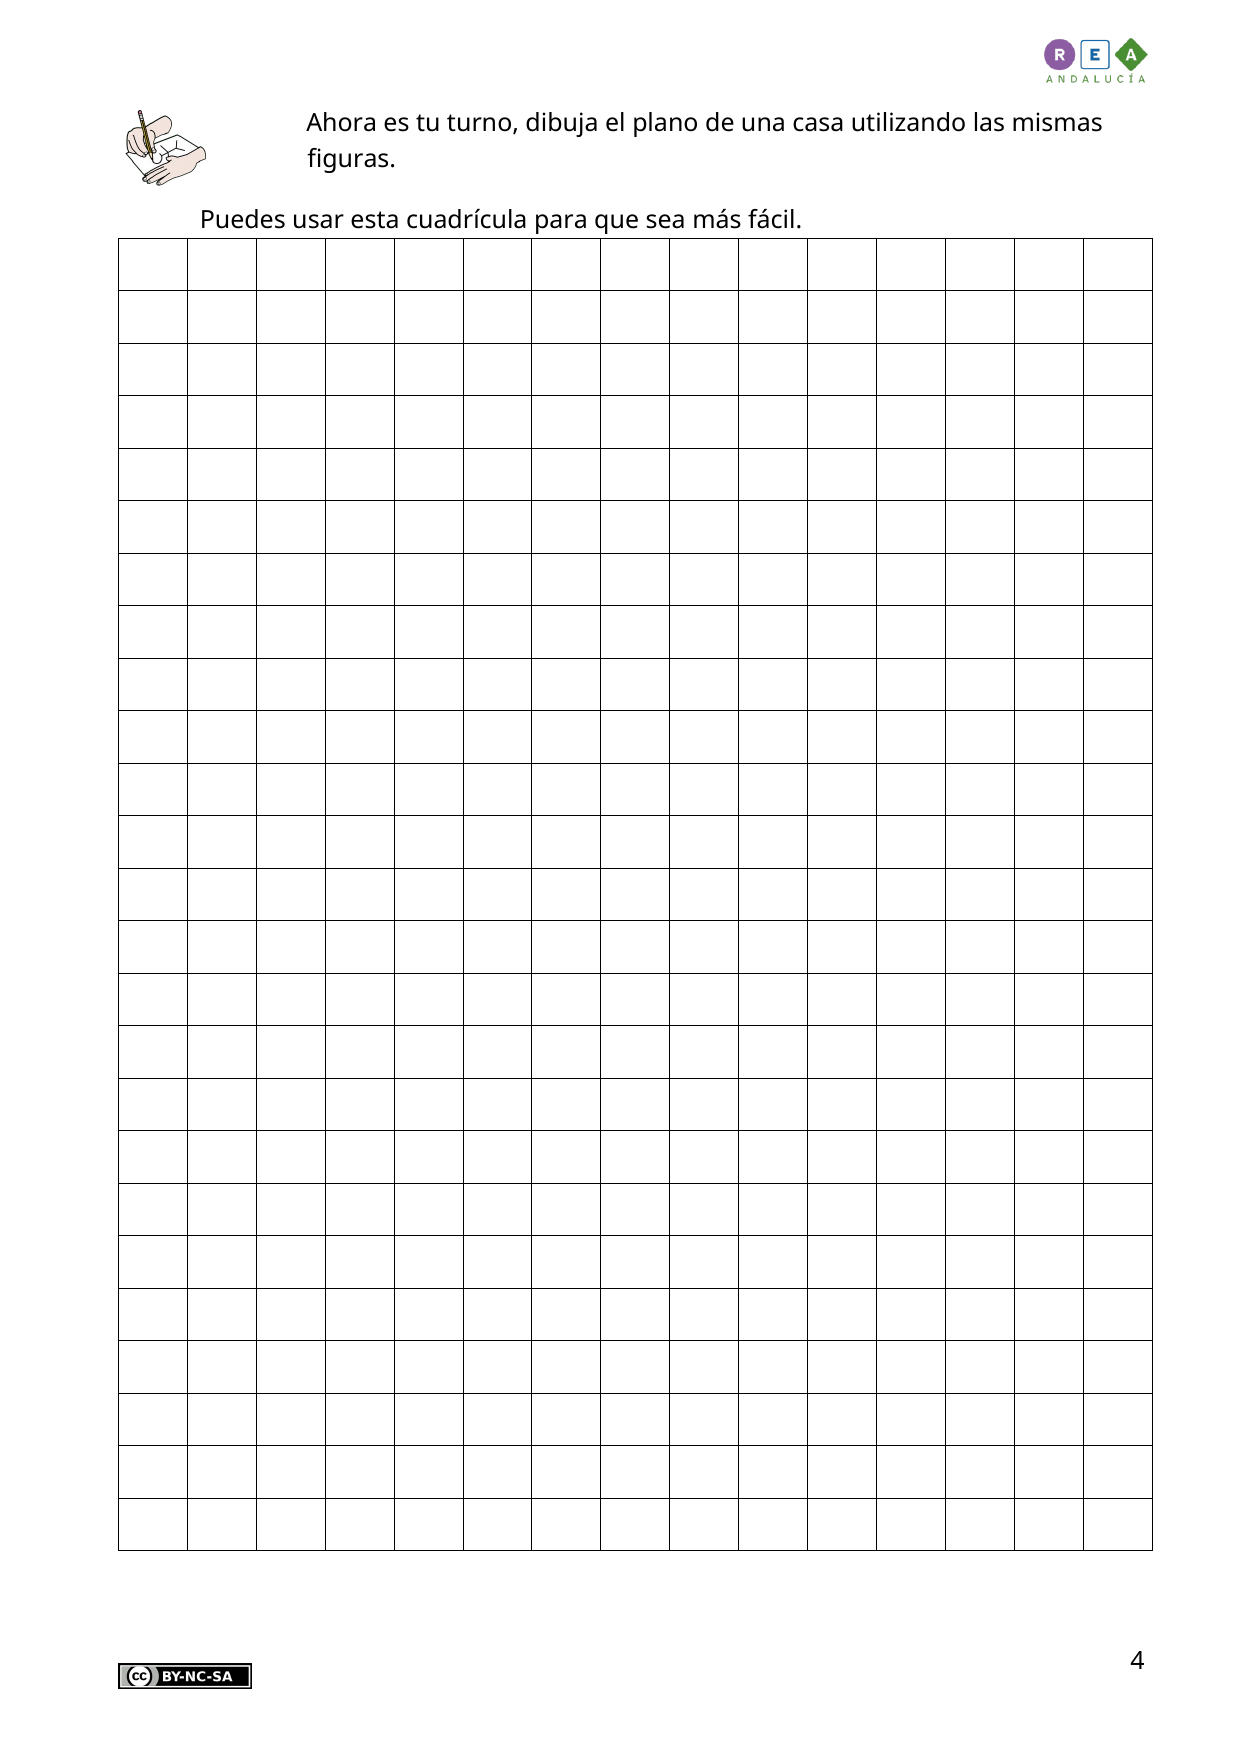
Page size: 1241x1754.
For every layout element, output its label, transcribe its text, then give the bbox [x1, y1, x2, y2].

table_cell [532, 501, 600, 553]
table_cell [257, 1236, 325, 1288]
table_cell [601, 816, 669, 868]
table_cell [1084, 659, 1152, 710]
table_cell [119, 1184, 187, 1235]
table_cell [877, 659, 945, 710]
table_cell [326, 659, 394, 710]
table_cell [188, 554, 256, 605]
table_cell [188, 921, 256, 973]
table_header [808, 239, 876, 290]
table_cell [946, 554, 1014, 605]
table_header [188, 239, 256, 290]
table_cell [257, 1131, 325, 1183]
table_cell [464, 764, 531, 815]
table_cell [188, 1236, 256, 1288]
table_header [601, 239, 669, 290]
table_header [739, 239, 807, 290]
table_cell [739, 1499, 807, 1550]
table_cell [877, 921, 945, 973]
table_cell [326, 554, 394, 605]
table_cell [464, 1026, 531, 1078]
table_cell [119, 606, 187, 658]
table_cell [877, 1131, 945, 1183]
table_cell [877, 396, 945, 448]
table_cell [188, 396, 256, 448]
table_cell [670, 501, 738, 553]
table_cell [739, 659, 807, 710]
table_cell [739, 501, 807, 553]
table_cell [601, 449, 669, 500]
table_cell [670, 1079, 738, 1130]
table_cell [808, 1079, 876, 1130]
table_cell [1084, 1446, 1152, 1498]
table_cell [1015, 1499, 1083, 1550]
table_cell [670, 1026, 738, 1078]
table_cell [1084, 554, 1152, 605]
picture [124, 106, 207, 189]
table_cell [119, 1446, 187, 1498]
table_cell [395, 869, 463, 920]
table_cell [188, 501, 256, 553]
table_cell [257, 396, 325, 448]
table_cell [1015, 1236, 1083, 1288]
table_cell [808, 659, 876, 710]
table_cell [877, 1184, 945, 1235]
table_cell [1084, 344, 1152, 395]
table_cell [464, 291, 531, 343]
table_cell [119, 1289, 187, 1340]
table_cell [808, 554, 876, 605]
table_cell [601, 1236, 669, 1288]
table_header [395, 239, 463, 290]
table_cell [464, 659, 531, 710]
table_cell [188, 291, 256, 343]
table_cell [1015, 1131, 1083, 1183]
table_cell [395, 1131, 463, 1183]
table_cell [739, 291, 807, 343]
table_cell [464, 1079, 531, 1130]
table_cell [119, 869, 187, 920]
table_cell [119, 1026, 187, 1078]
table_header [1015, 239, 1083, 290]
table_cell [739, 1394, 807, 1445]
table_cell [532, 816, 600, 868]
table_cell [808, 1184, 876, 1235]
table_cell [464, 344, 531, 395]
table_cell [326, 711, 394, 763]
table_cell [257, 291, 325, 343]
table_cell [670, 344, 738, 395]
table_cell [464, 974, 531, 1025]
table_cell [1015, 501, 1083, 553]
table_cell [188, 974, 256, 1025]
table_cell [326, 1341, 394, 1393]
table_cell [601, 396, 669, 448]
table_cell [601, 554, 669, 605]
table_cell [326, 1499, 394, 1550]
table_cell [877, 501, 945, 553]
table_cell [326, 1446, 394, 1498]
table_cell [739, 554, 807, 605]
table_cell [532, 344, 600, 395]
table_cell [1015, 1079, 1083, 1130]
table_cell [1015, 764, 1083, 815]
table_cell [464, 1289, 531, 1340]
table_cell [1015, 869, 1083, 920]
table_header [670, 239, 738, 290]
table_cell [739, 1341, 807, 1393]
table_cell [395, 554, 463, 605]
table_cell [188, 606, 256, 658]
table_cell [808, 396, 876, 448]
table_cell [464, 711, 531, 763]
table_cell [326, 1289, 394, 1340]
table_cell [119, 1499, 187, 1550]
table_cell [1084, 869, 1152, 920]
table_cell [1084, 396, 1152, 448]
table_cell [808, 501, 876, 553]
table_cell [119, 396, 187, 448]
table_cell [1084, 1341, 1152, 1393]
text Puedes usar esta cuadrícula para que sea más fácil. [199, 201, 1144, 236]
table_cell [946, 1394, 1014, 1445]
table_cell [326, 869, 394, 920]
table_cell [395, 711, 463, 763]
table_cell [739, 344, 807, 395]
table_cell [808, 764, 876, 815]
table_cell [326, 396, 394, 448]
table_cell [946, 1499, 1014, 1550]
table_cell [395, 344, 463, 395]
table_cell [395, 396, 463, 448]
table_header [464, 239, 531, 290]
table_cell [946, 659, 1014, 710]
table_cell [188, 1184, 256, 1235]
table_cell [601, 606, 669, 658]
table_cell [1084, 449, 1152, 500]
table_cell [395, 659, 463, 710]
table_cell [1084, 1131, 1152, 1183]
table_cell [395, 1341, 463, 1393]
table_cell [877, 764, 945, 815]
table_cell [946, 396, 1014, 448]
table_cell [464, 869, 531, 920]
table_header [119, 239, 187, 290]
table_cell [877, 1341, 945, 1393]
table_cell [326, 1026, 394, 1078]
table_cell [1015, 1184, 1083, 1235]
table_cell [877, 1499, 945, 1550]
table_cell [739, 449, 807, 500]
table_cell [670, 1499, 738, 1550]
table_cell [601, 869, 669, 920]
table_cell [946, 1446, 1014, 1498]
table_cell [601, 659, 669, 710]
table_cell [326, 1131, 394, 1183]
table_cell [670, 1394, 738, 1445]
table_cell [601, 501, 669, 553]
table_cell [257, 921, 325, 973]
table_cell [257, 1341, 325, 1393]
table_cell [946, 1236, 1014, 1288]
table_cell [1084, 764, 1152, 815]
table_cell [808, 1131, 876, 1183]
table_cell [808, 344, 876, 395]
table_cell [1084, 1499, 1152, 1550]
table_cell [188, 764, 256, 815]
table_cell [739, 1446, 807, 1498]
table_cell [532, 1079, 600, 1130]
table_cell [257, 501, 325, 553]
table_cell [464, 1236, 531, 1288]
table_cell [808, 1026, 876, 1078]
table_cell [877, 291, 945, 343]
table_cell [326, 764, 394, 815]
table_cell [601, 1131, 669, 1183]
table_cell [808, 816, 876, 868]
table_cell [1015, 1394, 1083, 1445]
table_cell [119, 449, 187, 500]
table_cell [877, 1394, 945, 1445]
table_cell [395, 291, 463, 343]
table_cell [395, 1394, 463, 1445]
table_cell [395, 764, 463, 815]
table_cell [257, 606, 325, 658]
table_cell [188, 1079, 256, 1130]
table_cell [808, 1394, 876, 1445]
table_cell [670, 1131, 738, 1183]
table_cell [670, 659, 738, 710]
table_cell [1015, 816, 1083, 868]
table_cell [464, 449, 531, 500]
table_header [1084, 239, 1152, 290]
table_cell [395, 921, 463, 973]
table_cell [326, 1394, 394, 1445]
table_cell [739, 1026, 807, 1078]
table_cell [877, 1026, 945, 1078]
table_cell [808, 1236, 876, 1288]
table_cell [257, 1394, 325, 1445]
table_cell [601, 1341, 669, 1393]
table_cell [739, 974, 807, 1025]
table_cell [670, 869, 738, 920]
table_cell [670, 606, 738, 658]
table_cell [188, 1341, 256, 1393]
table_cell [257, 1079, 325, 1130]
table_cell [119, 291, 187, 343]
table_cell [808, 921, 876, 973]
table_cell [670, 291, 738, 343]
table_cell [326, 1236, 394, 1288]
table_cell [257, 344, 325, 395]
table_cell [1084, 1236, 1152, 1288]
table_cell [532, 659, 600, 710]
table_cell [119, 344, 187, 395]
table_cell [739, 1184, 807, 1235]
table_cell [119, 711, 187, 763]
table_cell [670, 1236, 738, 1288]
table_cell [1015, 1289, 1083, 1340]
table_cell [532, 974, 600, 1025]
table_cell [739, 1289, 807, 1340]
table_cell [464, 1446, 531, 1498]
table_cell [601, 921, 669, 973]
table_cell [1084, 501, 1152, 553]
table_cell [532, 1236, 600, 1288]
table_cell [119, 816, 187, 868]
table_cell [532, 711, 600, 763]
table_cell [670, 1341, 738, 1393]
table_cell [119, 921, 187, 973]
table_cell [257, 1184, 325, 1235]
table_cell [532, 869, 600, 920]
table_cell [257, 1026, 325, 1078]
table_cell [119, 501, 187, 553]
table_cell [877, 449, 945, 500]
table_cell [532, 554, 600, 605]
table_cell [119, 1079, 187, 1130]
table_cell [326, 449, 394, 500]
table_cell [877, 816, 945, 868]
table_cell [188, 816, 256, 868]
table_cell [739, 816, 807, 868]
table_cell [1084, 1394, 1152, 1445]
table_cell [808, 1289, 876, 1340]
table_cell [1084, 974, 1152, 1025]
table_cell [257, 816, 325, 868]
table_cell [877, 1079, 945, 1130]
table_cell [395, 1026, 463, 1078]
table_cell [670, 449, 738, 500]
table_cell [188, 449, 256, 500]
table_cell [257, 711, 325, 763]
table_cell [601, 1446, 669, 1498]
table_cell [877, 344, 945, 395]
table_cell [1015, 659, 1083, 710]
table_cell [464, 816, 531, 868]
table_cell [670, 396, 738, 448]
table_cell [946, 869, 1014, 920]
table_cell [946, 1184, 1014, 1235]
table_cell [464, 554, 531, 605]
table_cell [1084, 606, 1152, 658]
table_cell [946, 1289, 1014, 1340]
table_cell [946, 449, 1014, 500]
table_cell [739, 1236, 807, 1288]
table_cell [808, 449, 876, 500]
table_cell [1015, 1341, 1083, 1393]
table_cell [257, 1499, 325, 1550]
table_cell [946, 974, 1014, 1025]
table_cell [739, 1079, 807, 1130]
table_cell [601, 974, 669, 1025]
table_cell [877, 1236, 945, 1288]
table_cell [532, 606, 600, 658]
table_cell [532, 1499, 600, 1550]
text Ahora es tu turno, dibuja el plano de una casa utilizando las mismas figuras. [199, 105, 1144, 174]
table_cell [395, 1446, 463, 1498]
table_cell [877, 869, 945, 920]
table_cell [739, 1131, 807, 1183]
table_cell [1015, 921, 1083, 973]
table_cell [739, 711, 807, 763]
table_cell [532, 1446, 600, 1498]
table_cell [946, 1341, 1014, 1393]
table_cell [946, 1079, 1014, 1130]
table_header [257, 239, 325, 290]
table_cell [670, 1184, 738, 1235]
table_cell [946, 291, 1014, 343]
table_cell [532, 1026, 600, 1078]
table_cell [1084, 1289, 1152, 1340]
picture [1039, 33, 1152, 88]
table_cell [739, 869, 807, 920]
table_cell [119, 1131, 187, 1183]
table_cell [1015, 554, 1083, 605]
table_cell [532, 921, 600, 973]
table_cell [1015, 974, 1083, 1025]
table_cell [532, 1131, 600, 1183]
table_cell [877, 974, 945, 1025]
table_cell [601, 1499, 669, 1550]
picture [118, 1663, 252, 1689]
table_cell [395, 449, 463, 500]
table_cell [946, 501, 1014, 553]
table_cell [532, 396, 600, 448]
table_cell [464, 1499, 531, 1550]
table_cell [532, 1341, 600, 1393]
table_cell [670, 764, 738, 815]
table_cell [946, 344, 1014, 395]
table_cell [188, 1499, 256, 1550]
table_cell [464, 1394, 531, 1445]
table_cell [395, 1499, 463, 1550]
table_cell [395, 1236, 463, 1288]
table_cell [188, 1289, 256, 1340]
table_cell [532, 449, 600, 500]
table_cell [119, 659, 187, 710]
table_cell [946, 921, 1014, 973]
table_cell [395, 816, 463, 868]
table_cell [601, 1184, 669, 1235]
table_cell [326, 816, 394, 868]
table_cell [188, 344, 256, 395]
table_cell [532, 1394, 600, 1445]
table_cell [877, 711, 945, 763]
table_cell [1015, 396, 1083, 448]
table_cell [257, 869, 325, 920]
table_cell [464, 396, 531, 448]
table_cell [532, 1289, 600, 1340]
table_cell [808, 974, 876, 1025]
table_cell [532, 291, 600, 343]
table_cell [257, 554, 325, 605]
table_cell [1015, 1446, 1083, 1498]
table_cell [326, 291, 394, 343]
table_cell [946, 764, 1014, 815]
table_cell [326, 974, 394, 1025]
table_cell [946, 1131, 1014, 1183]
table_cell [119, 1236, 187, 1288]
table_cell [464, 606, 531, 658]
table_cell [326, 921, 394, 973]
table_cell [1084, 711, 1152, 763]
table_cell [601, 344, 669, 395]
table_cell [395, 606, 463, 658]
table_cell [877, 606, 945, 658]
table_cell [601, 711, 669, 763]
table_cell [601, 1079, 669, 1130]
table_cell [1015, 1026, 1083, 1078]
table_cell [188, 1446, 256, 1498]
table_cell [808, 711, 876, 763]
table_cell [119, 1341, 187, 1393]
table_cell [739, 921, 807, 973]
table_cell [739, 764, 807, 815]
table_cell [119, 1394, 187, 1445]
table_cell [119, 554, 187, 605]
table_cell [257, 1289, 325, 1340]
table_cell [188, 659, 256, 710]
table_cell [601, 764, 669, 815]
table_cell [188, 1131, 256, 1183]
table_cell [257, 659, 325, 710]
table_cell [601, 1394, 669, 1445]
table_cell [1084, 1026, 1152, 1078]
table_cell [326, 501, 394, 553]
table_cell [188, 711, 256, 763]
table_cell [808, 1341, 876, 1393]
table_cell [601, 1026, 669, 1078]
table_cell [188, 869, 256, 920]
table_cell [464, 501, 531, 553]
table_header [877, 239, 945, 290]
table_cell [877, 554, 945, 605]
table_cell [946, 816, 1014, 868]
table_cell [1084, 921, 1152, 973]
table_cell [670, 1289, 738, 1340]
table_cell [601, 291, 669, 343]
table_cell [670, 711, 738, 763]
table_cell [877, 1446, 945, 1498]
table_cell [326, 344, 394, 395]
table_cell [395, 501, 463, 553]
table_cell [946, 1026, 1014, 1078]
table_cell [670, 554, 738, 605]
table_cell [464, 1131, 531, 1183]
table_cell [1015, 606, 1083, 658]
table_cell [739, 606, 807, 658]
table_cell [395, 1289, 463, 1340]
table_cell [188, 1026, 256, 1078]
table_cell [670, 1446, 738, 1498]
table_cell [395, 1184, 463, 1235]
table_cell [464, 921, 531, 973]
table_cell [808, 1446, 876, 1498]
table_cell [670, 921, 738, 973]
table_cell [464, 1184, 531, 1235]
table_cell [119, 764, 187, 815]
table_cell [808, 1499, 876, 1550]
table_cell [188, 1394, 256, 1445]
table_header [946, 239, 1014, 290]
table_cell [1084, 1079, 1152, 1130]
table_cell [1015, 344, 1083, 395]
table_cell [257, 449, 325, 500]
table_cell [670, 974, 738, 1025]
table_cell [739, 396, 807, 448]
table_cell [808, 869, 876, 920]
table_cell [1015, 291, 1083, 343]
table_cell [464, 1341, 531, 1393]
table_cell [946, 711, 1014, 763]
table_cell [946, 606, 1014, 658]
table_cell [395, 1079, 463, 1130]
table_cell [257, 974, 325, 1025]
table_cell [326, 1079, 394, 1130]
table_header [326, 239, 394, 290]
table_cell [395, 974, 463, 1025]
table_cell [119, 974, 187, 1025]
table_header [532, 239, 600, 290]
table_cell [670, 816, 738, 868]
table_cell [1015, 449, 1083, 500]
table_cell [1084, 291, 1152, 343]
table_cell [808, 291, 876, 343]
table_cell [877, 1289, 945, 1340]
table_cell [532, 1184, 600, 1235]
table_cell [1084, 1184, 1152, 1235]
table_cell [257, 1446, 325, 1498]
table_cell [326, 1184, 394, 1235]
table_cell [532, 764, 600, 815]
table_cell [257, 764, 325, 815]
table_cell [1084, 816, 1152, 868]
table_cell [601, 1289, 669, 1340]
table_cell [326, 606, 394, 658]
table_cell [808, 606, 876, 658]
table_cell [1015, 711, 1083, 763]
